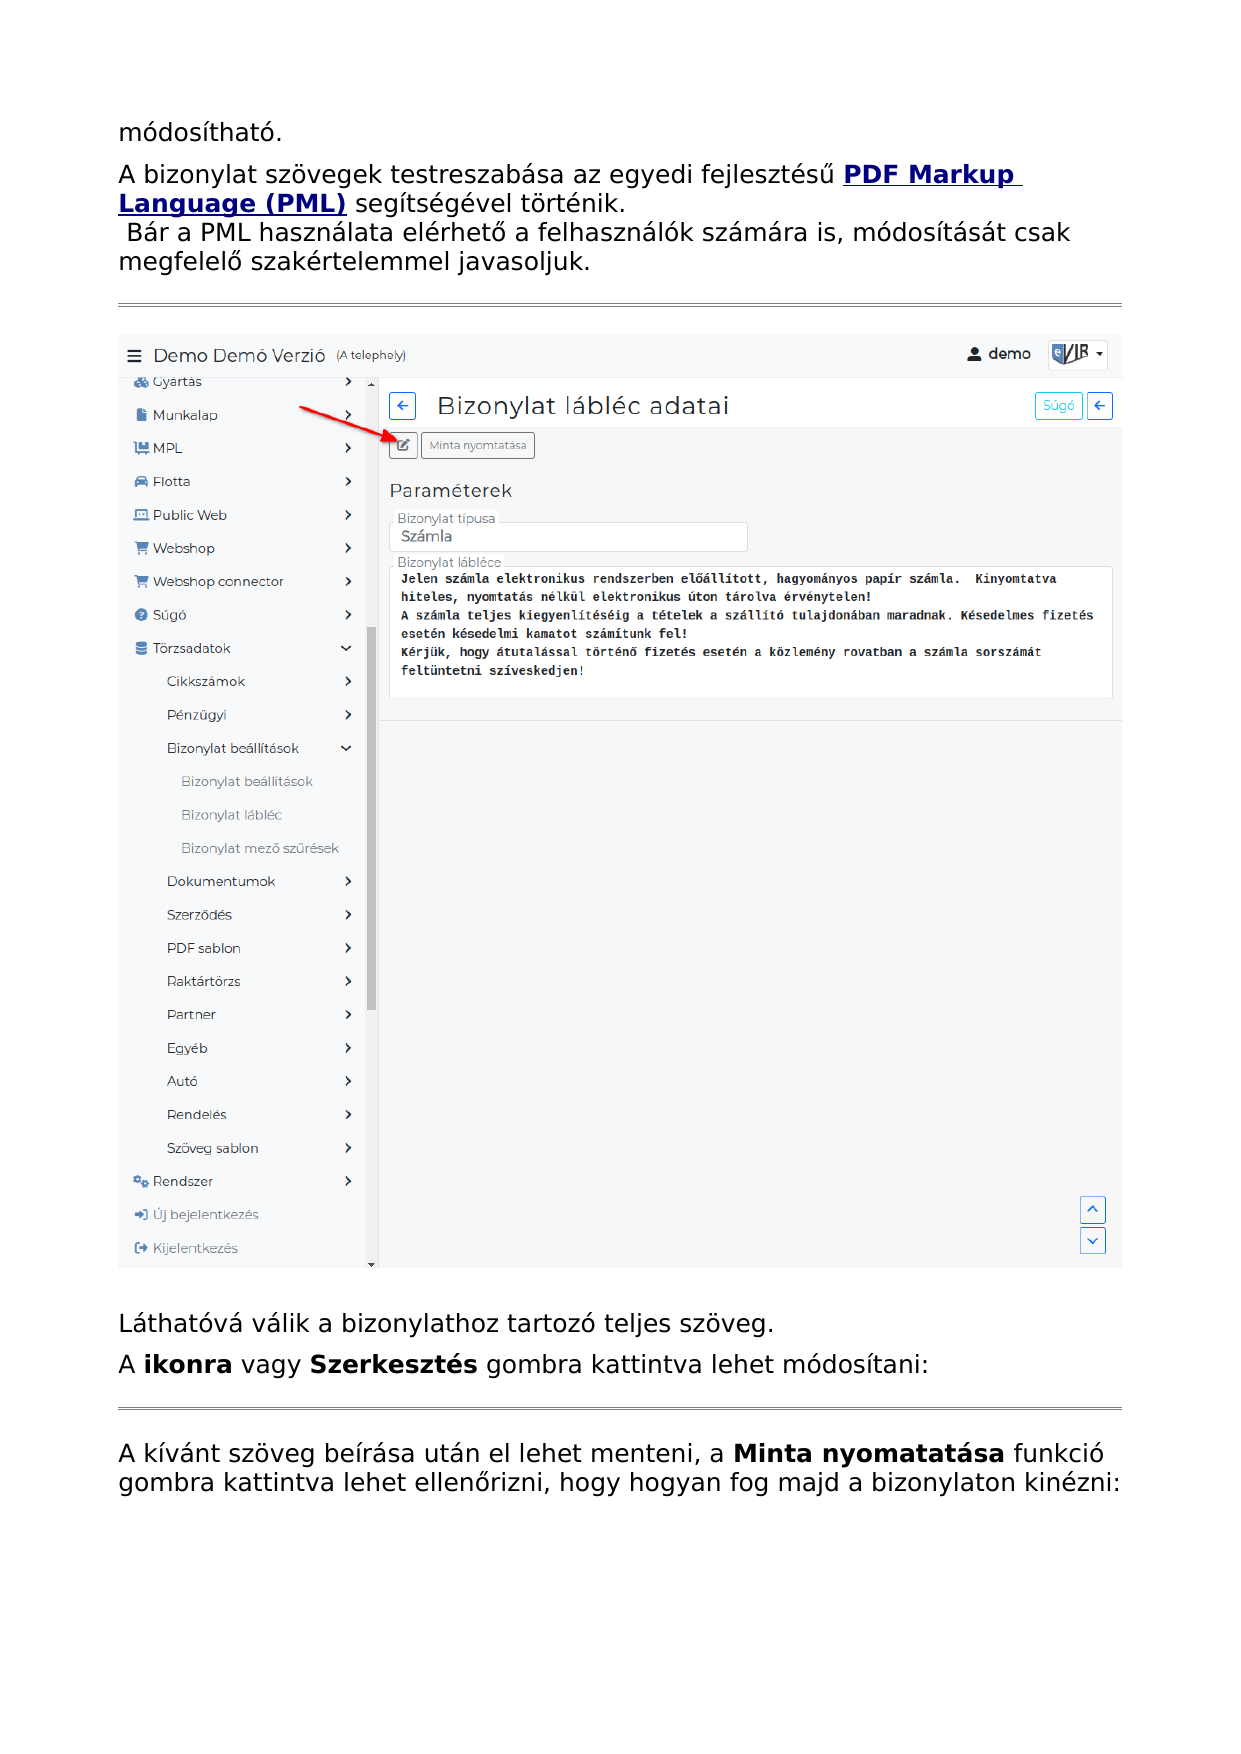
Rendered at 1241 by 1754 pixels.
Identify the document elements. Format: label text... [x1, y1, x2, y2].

text Láthatóvá válik a bizonylathoz tartozó teljes szöveg. [118, 1309, 1122, 1338]
text A ikonra vagy Szerkesztés gombra kattintva lehet módosítani: [118, 1351, 1122, 1380]
picture [118, 335, 1123, 1268]
text A bizonylat szövegek testreszabása az egyedi fejlesztésű PDF Markup Language (PML) segítségével történik. Bár a PML használata elérhető a felhasználók számára is, módosítását csak megfelelő szakértelemmel javasoljuk. [118, 160, 1122, 276]
text módosítható. [118, 118, 1122, 147]
text A kívánt szöveg beírása után el lehet menteni, a Minta nyomatatása funkció gombra kattintva lehet ellenőrizni, hogy hogyan fog majd a bizonylaton kinézni: [118, 1439, 1122, 1497]
